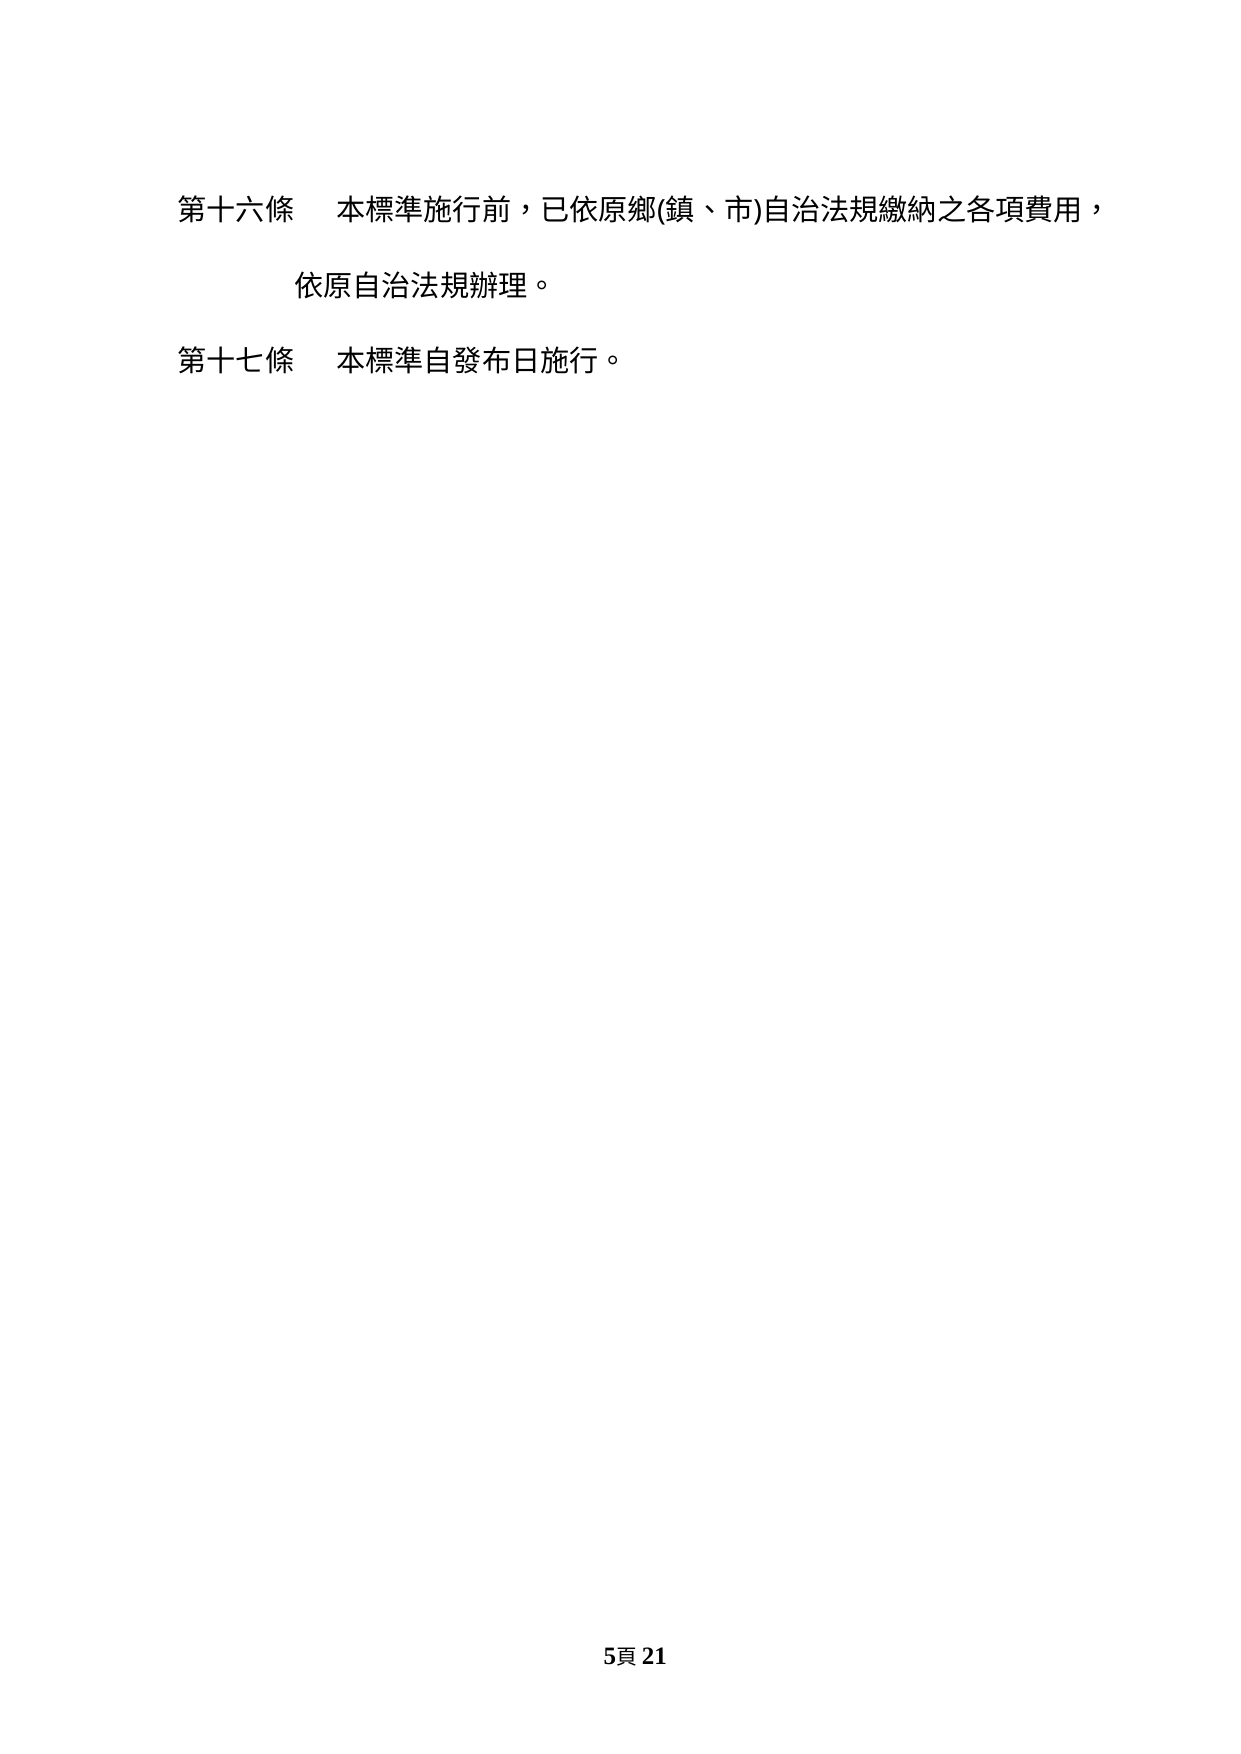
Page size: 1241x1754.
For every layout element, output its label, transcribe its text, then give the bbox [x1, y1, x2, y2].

text 第十七條 本標準自發布日施行。 [177, 314, 1092, 389]
text 第十六條 本標準施行前，已依原鄉(鎮、市)自治法規繳納之各項費用，依原自治法規辦理。 [177, 164, 1092, 314]
